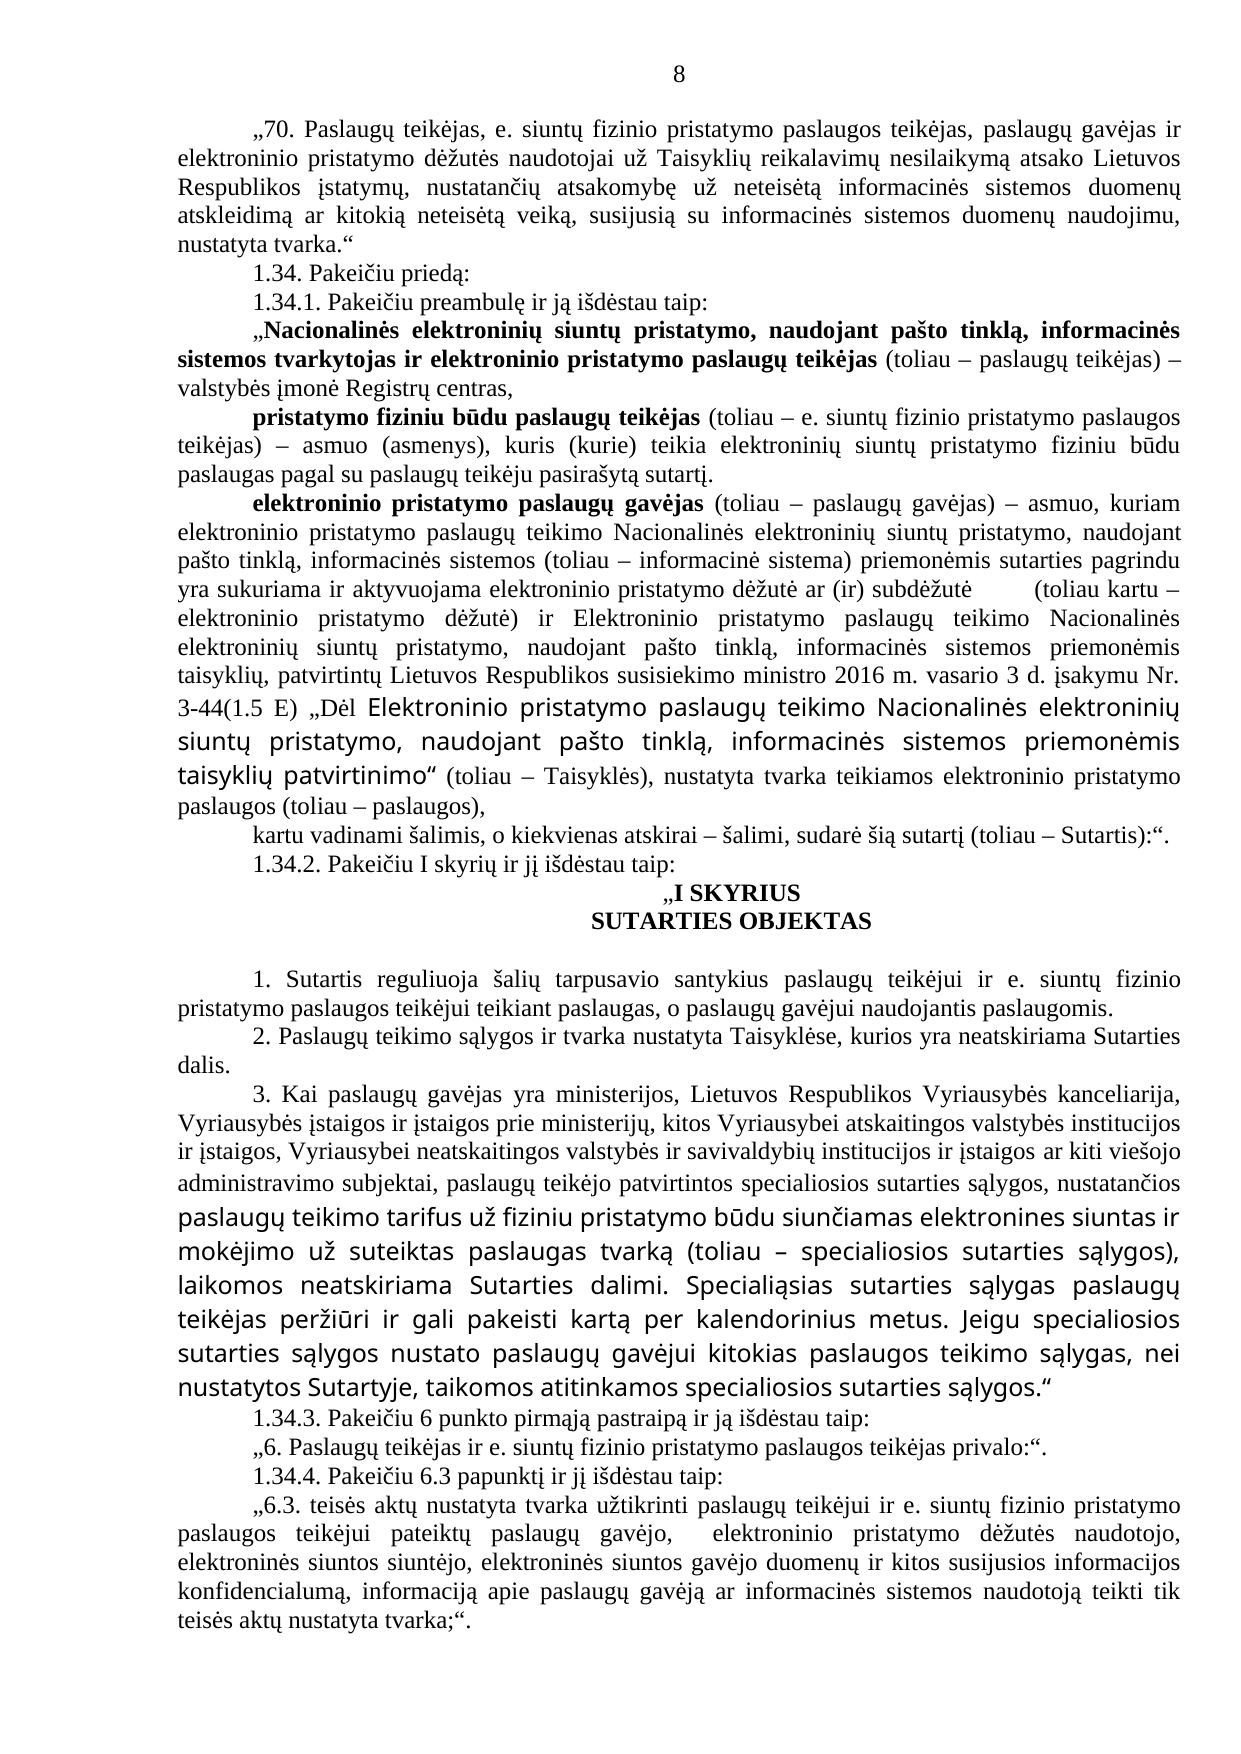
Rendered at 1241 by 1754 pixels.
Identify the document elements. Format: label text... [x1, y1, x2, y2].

text 1.34.2. Pakeičiu I skyrių ir jį išdėstau taip: [177, 849, 1181, 878]
text 1.34. Pakeičiu priedą: [177, 258, 1181, 287]
text 1. Sutartis reguliuoja šalių tarpusavio santykius paslaugų teikėjui ir e. siuntų fizinio pristatymo paslaugos teikėjui teikiant paslaugas, o paslaugų gavėjui naudojantis paslaugomis. [177, 964, 1181, 1021]
text elektroninio pristatymo paslaugų gavėjas (toliau – paslaugų gavėjas) – asmuo, kuriam elektroninio pristatymo paslaugų teikimo Nacionalinės elektroninių siuntų pristatymo, naudojant pašto tinklą, informacinės sistemos (toliau – informacinė sistema) priemonėmis sutarties pagrindu yra sukuriama ir aktyvuojama elektroninio pristatymo dėžutė ar (ir) subdėžutė (toliau kartu – elektroninio pristatymo dėžutė) ir Elektroninio pristatymo paslaugų teikimo Nacionalinės elektroninių siuntų pristatymo, naudojant pašto tinklą, informacinės sistemos priemonėmis taisyklių, patvirtintų Lietuvos Respublikos susisiekimo ministro 2016 m. vasario 3 d. įsakymu Nr. 3-44(1.5 E) „Dėl Elektroninio pristatymo paslaugų teikimo Nacionalinės elektroninių siuntų pristatymo, naudojant pašto tinklą, informacinės sistemos priemonėmis taisyklių patvirtinimo“ (toliau – Taisyklės), nustatyta tvarka teikiamos elektroninio pristatymo paslaugos (toliau – paslaugos), [177, 488, 1181, 820]
text „I SKYRIUS [207, 878, 1181, 906]
text kartu vadinami šalimis, o kiekvienas atskirai – šalimi, sudarė šią sutartį (toliau – Sutartis):“. [177, 820, 1181, 849]
text 1.34.4. Pakeičiu 6.3 papunktį ir jį išdėstau taip: [177, 1461, 1181, 1490]
text „70. Paslaugų teikėjas, e. siuntų fizinio pristatymo paslaugos teikėjas, paslaugų gavėjas ir elektroninio pristatymo dėžutės naudotojai už Taisyklių reikalavimų nesilaikymą atsako Lietuvos Respublikos įstatymų, nustatančių atsakomybę už neteisėtą informacinės sistemos duomenų atskleidimą ar kitokią neteisėtą veiką, susijusią su informacinės sistemos duomenų naudojimu, nustatyta tvarka.“ [177, 114, 1181, 258]
text 3. Kai paslaugų gavėjas yra ministerijos, Lietuvos Respublikos Vyriausybės kanceliarija, Vyriausybės įstaigos ir įstaigos prie ministerijų, kitos Vyriausybei atskaitingos valstybės institucijos ir įstaigos, Vyriausybei neatskaitingos valstybės ir savivaldybių institucijos ir įstaigos ar kiti viešojo administravimo subjektai, paslaugų teikėjo patvirtintos specialiosios sutarties sąlygos, nustatančios paslaugų teikimo tarifus už fiziniu pristatymo būdu siunčiamas elektronines siuntas ir mokėjimo už suteiktas paslaugas tvarką (toliau – specialiosios sutarties sąlygos), laikomos neatskiriama Sutarties dalimi. Specialiąsias sutarties sąlygas paslaugų teikėjas peržiūri ir gali pakeisti kartą per kalendorinius metus. Jeigu specialiosios sutarties sąlygos nustato paslaugų gavėjui kitokias paslaugos teikimo sąlygas, nei nustatytos Sutartyje, taikomos atitinkamos specialiosios sutarties sąlygos.“ [177, 1079, 1181, 1403]
text 1.34.3. Pakeičiu 6 punkto pirmąją pastraipą ir ją išdėstau taip: [177, 1403, 1181, 1432]
text pristatymo fiziniu būdu paslaugų teikėjas (toliau – e. siuntų fizinio pristatymo paslaugos teikėjas) – asmuo (asmenys), kuris (kurie) teikia elektroninių siuntų pristatymo fiziniu būdu paslaugas pagal su paslaugų teikėju pasirašytą sutartį. [177, 402, 1181, 488]
text 1.34.1. Pakeičiu preambulę ir ją išdėstau taip: [177, 287, 1181, 315]
text „6.3. teisės aktų nustatyta tvarka užtikrinti paslaugų teikėjui ir e. siuntų fizinio pristatymo paslaugos teikėjui pateiktų paslaugų gavėjo, elektroninio pristatymo dėžutės naudotojo, elektroninės siuntos siuntėjo, elektroninės siuntos gavėjo duomenų ir kitos susijusios informacijos konfidencialumą, informaciją apie paslaugų gavėją ar informacinės sistemos naudotoją teikti tik teisės aktų nustatyta tvarka;“. [177, 1490, 1181, 1633]
text SUTARTIES OBJEKTAS [207, 906, 1181, 935]
text „Nacionalinės elektroninių siuntų pristatymo, naudojant pašto tinklą, informacinės sistemos tvarkytojas ir elektroninio pristatymo paslaugų teikėjas (toliau – paslaugų teikėjas) –valstybės įmonė Registrų centras, [177, 315, 1181, 402]
text 2. Paslaugų teikimo sąlygos ir tvarka nustatyta Taisyklėse, kurios yra neatskiriama Sutarties dalis. [177, 1021, 1181, 1079]
text „6. Paslaugų teikėjas ir e. siuntų fizinio pristatymo paslaugos teikėjas privalo:“. [177, 1432, 1181, 1461]
